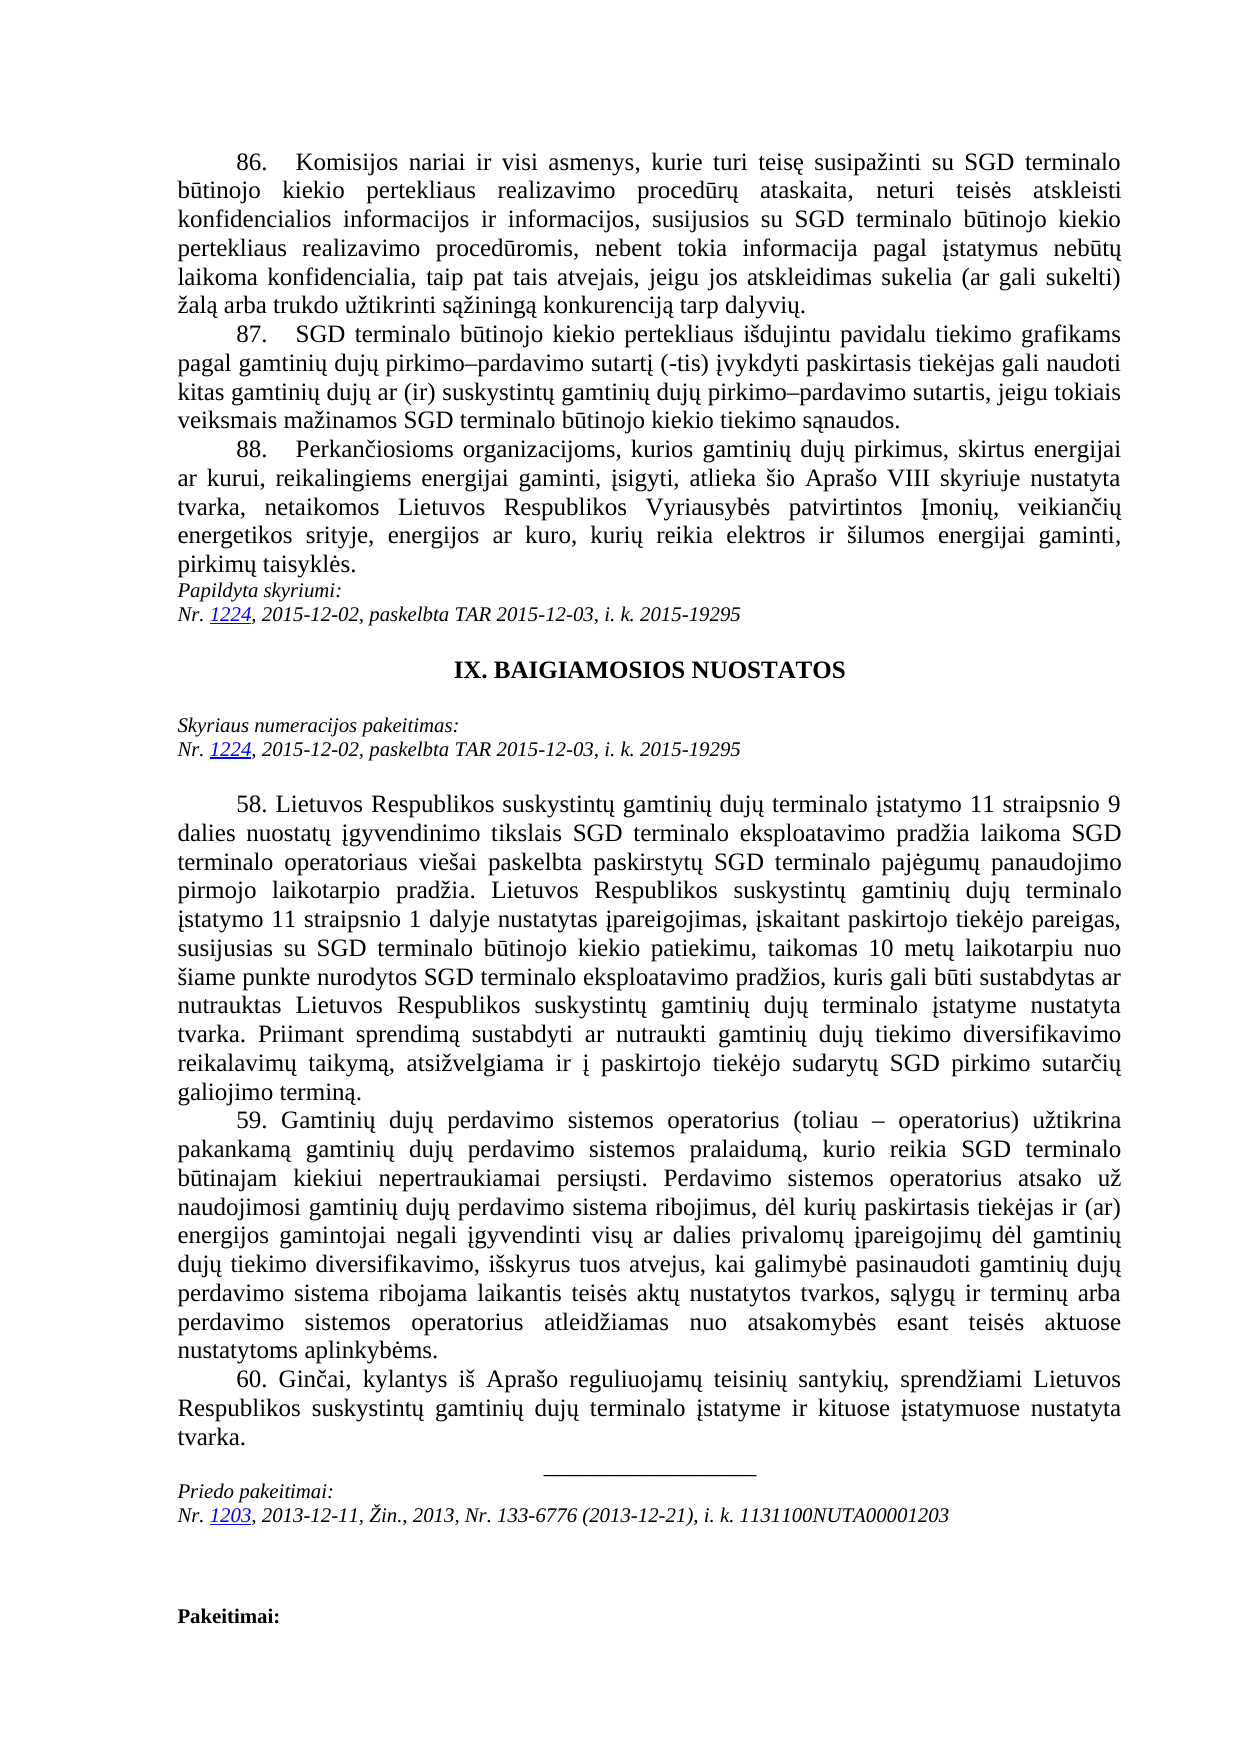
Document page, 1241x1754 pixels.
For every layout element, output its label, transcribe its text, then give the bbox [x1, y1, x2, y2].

text Papildyta skyriumi: [177, 578, 1122, 602]
text Nr. 1224, 2015-12-02, paskelbta TAR 2015-12-03, i. k. 2015-19295 [177, 602, 1122, 626]
text Nr. 1203, 2013-12-11, Žin., 2013, Nr. 133-6776 (2013-12-21), i. k. 1131100NUTA00001203 [177, 1503, 1122, 1527]
text 60. Ginčai, kylantys iš Aprašo reguliuojamų teisinių santykių, sprendžiami Lietuvos Respublikos suskystintų gamtinių dujų terminalo įstatyme ir kituose įstatymuose nustatyta tvarka. [177, 1364, 1122, 1451]
text 87. SGD terminalo būtinojo kiekio pertekliaus išdujintu pavidalu tiekimo grafikams pagal gamtinių dujų pirkimo–pardavimo sutartį (-tis) įvykdyti paskirtasis tiekėjas gali naudoti kitas gamtinių dujų ar (ir) suskystintų gamtinių dujų pirkimo–pardavimo sutartis, jeigu tokiais veiksmais mažinamos SGD terminalo būtinojo kiekio tiekimo sąnaudos. [177, 319, 1122, 434]
text _________________ [177, 1451, 1122, 1479]
text 88. Perkančiosioms organizacijoms, kurios gamtinių dujų pirkimus, skirtus energijai ar kurui, reikalingiems energijai gaminti, įsigyti, atlieka šio Aprašo VIII skyriuje nustatyta tvarka, netaikomos Lietuvos Respublikos Vyriausybės patvirtintos Įmonių, veikiančių energetikos srityje, energijos ar kuro, kurių reikia elektros ir šilumos energijai gaminti, pirkimų taisyklės. [177, 434, 1122, 578]
text Nr. 1224, 2015-12-02, paskelbta TAR 2015-12-03, i. k. 2015-19295 [177, 737, 1122, 761]
text Pakeitimai: [177, 1604, 1122, 1628]
text 59. Gamtinių dujų perdavimo sistemos operatorius (toliau – operatorius) užtikrina pakankamą gamtinių dujų perdavimo sistemos pralaidumą, kurio reikia SGD terminalo būtinajam kiekiui nepertraukiamai persiųsti. Perdavimo sistemos operatorius atsako už naudojimosi gamtinių dujų perdavimo sistema ribojimus, dėl kurių paskirtasis tiekėjas ir (ar) energijos gamintojai negali įgyvendinti visų ar dalies privalomų įpareigojimų dėl gamtinių dujų tiekimo diversifikavimo, išskyrus tuos atvejus, kai galimybė pasinaudoti gamtinių dujų perdavimo sistema ribojama laikantis teisės aktų nustatytos tvarkos, sąlygų ir terminų arba perdavimo sistemos operatorius atleidžiamas nuo atsakomybės esant teisės aktuose nustatytoms aplinkybėms. [177, 1106, 1122, 1364]
text 86. Komisijos nariai ir visi asmenys, kurie turi teisę susipažinti su SGD terminalo būtinojo kiekio pertekliaus realizavimo procedūrų ataskaita, neturi teisės atskleisti konfidencialios informacijos ir informacijos, susijusios su SGD terminalo būtinojo kiekio pertekliaus realizavimo procedūromis, nebent tokia informacija pagal įstatymus nebūtų laikoma konfidencialia, taip pat tais atvejais, jeigu jos atskleidimas sukelia (ar gali sukelti) žalą arba trukdo užtikrinti sąžiningą konkurenciją tarp dalyvių. [177, 147, 1122, 319]
text Priedo pakeitimai: [177, 1479, 1122, 1503]
text 58. Lietuvos Respublikos suskystintų gamtinių dujų terminalo įstatymo 11 straipsnio 9 dalies nuostatų įgyvendinimo tikslais SGD terminalo eksploatavimo pradžia laikoma SGD terminalo operatoriaus viešai paskelbta paskirstytų SGD terminalo pajėgumų panaudojimo pirmojo laikotarpio pradžia. Lietuvos Respublikos suskystintų gamtinių dujų terminalo įstatymo 11 straipsnio 1 dalyje nustatytas įpareigojimas, įskaitant paskirtojo tiekėjo pareigas, susijusias su SGD terminalo būtinojo kiekio patiekimu, taikomas 10 metų laikotarpiu nuo šiame punkte nurodytos SGD terminalo eksploatavimo pradžios, kuris gali būti sustabdytas ar nutrauktas Lietuvos Respublikos suskystintų gamtinių dujų terminalo įstatyme nustatyta tvarka. Priimant sprendimą sustabdyti ar nutraukti gamtinių dujų tiekimo diversifikavimo reikalavimų taikymą, atsižvelgiama ir į paskirtojo tiekėjo sudarytų SGD pirkimo sutarčių galiojimo terminą. [177, 789, 1122, 1106]
text IX. BAIGIAMOSIOS NUOSTATOS [177, 655, 1122, 684]
text Skyriaus numeracijos pakeitimas: [177, 712, 1122, 737]
